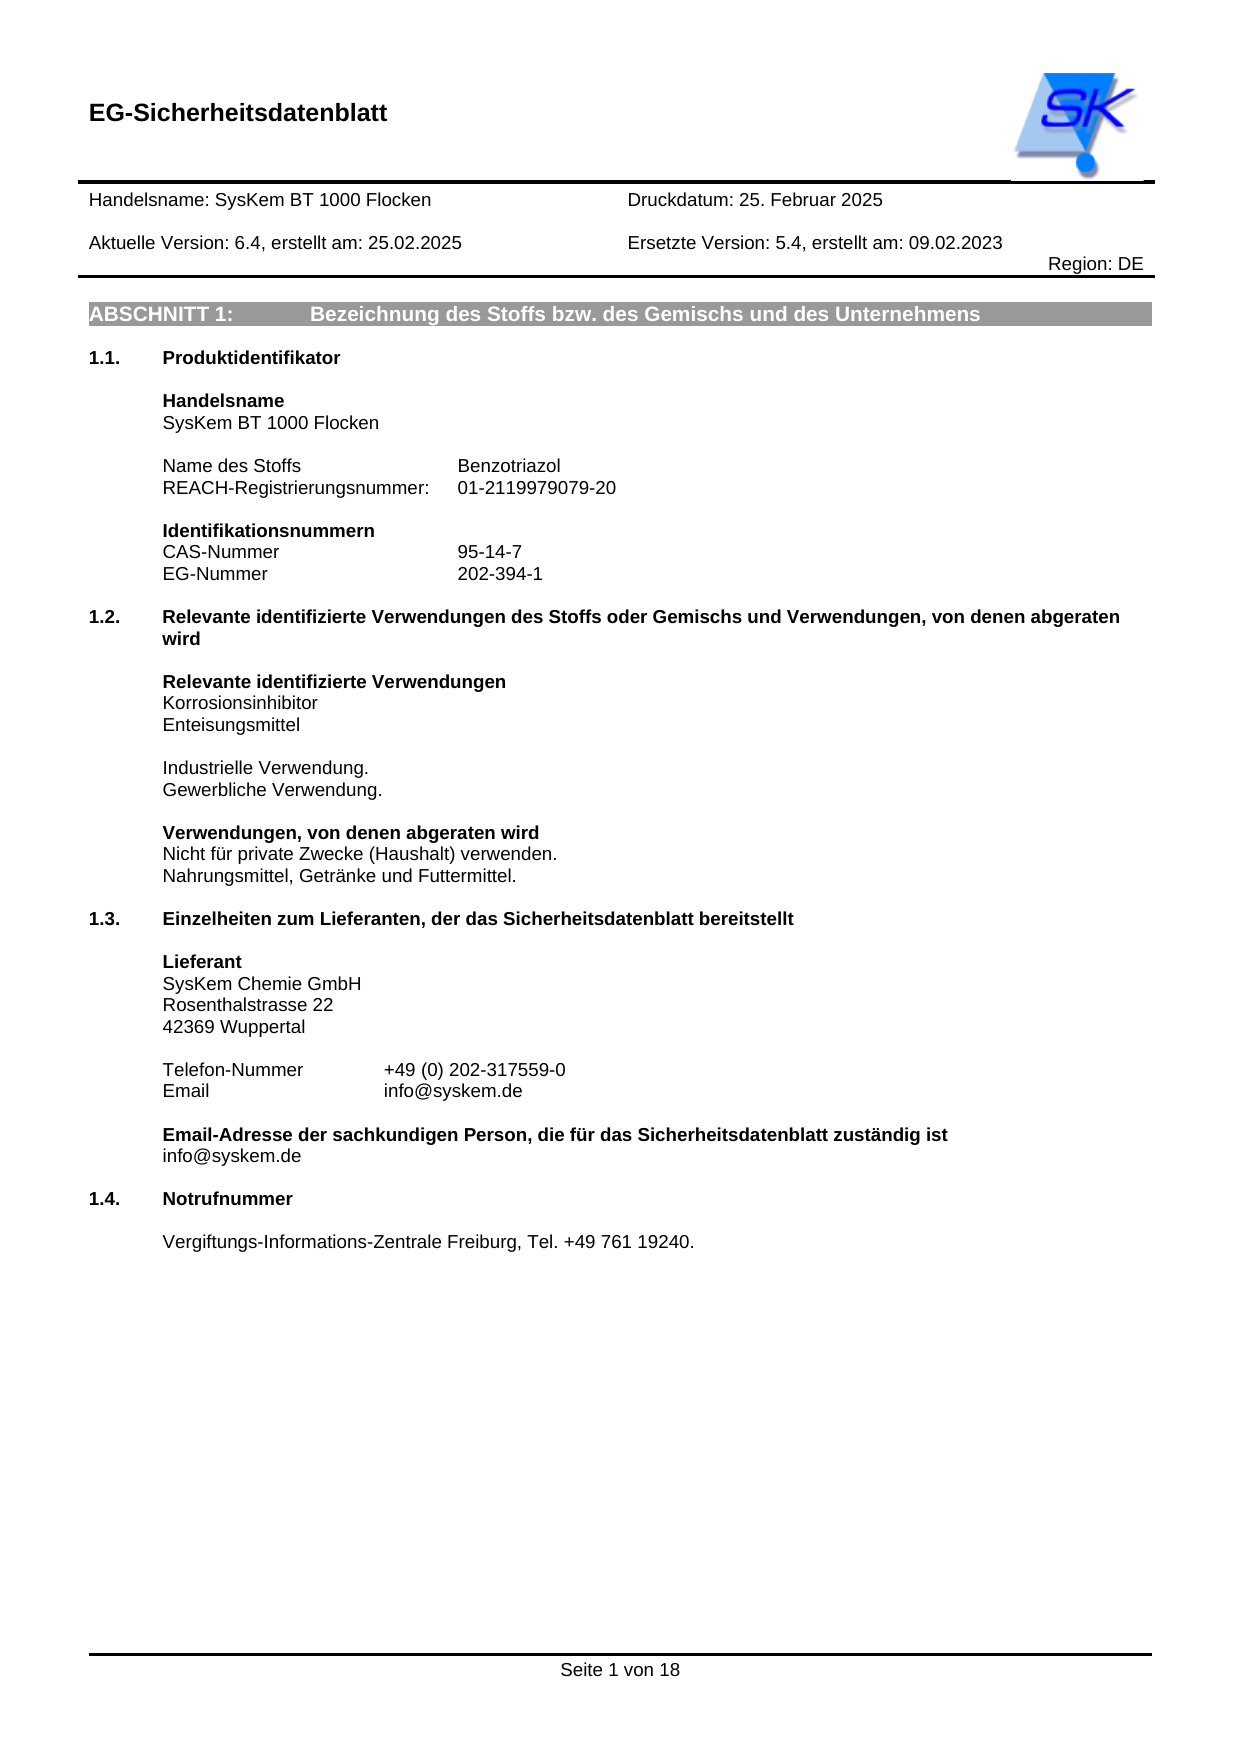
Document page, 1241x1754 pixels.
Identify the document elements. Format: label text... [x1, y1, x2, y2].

text Email-Adresse der sachkundigen Person, die für das Sicherheitsdatenblatt zuständig ist [89, 1123, 1152, 1145]
text Email info@syskem.de [89, 1080, 1152, 1102]
text SysKem BT 1000 Flocken [89, 412, 1152, 433]
text ABSCHNITT 1: Bezeichnung des Stoffs bzw. des Gemischs und des Unternehmens [89, 302, 1152, 326]
text Industrielle Verwendung. [89, 757, 1152, 778]
text REACH-Registrierungsnummer: 01-2119979079-20 [89, 477, 1152, 498]
text CAS-Nummer 95-14-7 [89, 541, 1152, 563]
text Name des Stoffs Benzotriazol [89, 455, 1152, 477]
text Relevante identifizierte Verwendungen [89, 671, 1152, 692]
text SysKem Chemie GmbH Rosenthalstrasse 22 42369 Wuppertal [89, 972, 1152, 1037]
text 1.4. Notrufnummer [89, 1188, 1152, 1210]
text Lieferant [89, 951, 1152, 972]
text 1.2. Relevante identifizierte Verwendungen des Stoffs oder Gemischs und Verwendungen, von denen abgeraten wird [89, 606, 1152, 649]
text EG-Nummer 202-394-1 [89, 563, 1152, 584]
text Vergiftungs-Informations-Zentrale Freiburg, Tel. +49 761 19240. [89, 1231, 1152, 1253]
text Nahrungsmittel, Getränke und Futtermittel. [89, 865, 1152, 886]
text Identifikationsnummern [89, 520, 1152, 541]
text Nicht für private Zwecke (Haushalt) verwenden. [89, 843, 1152, 865]
text 1.1. Produktidentifikator [89, 347, 1152, 369]
text Gewerbliche Verwendung. [89, 778, 1152, 800]
text Enteisungsmittel [162, 714, 1152, 735]
text Korrosionsinhibitor [162, 692, 1152, 714]
text Handelsname [89, 390, 1152, 412]
text Verwendungen, von denen abgeraten wird [89, 822, 1152, 843]
picture [1011, 73, 1144, 181]
text info@syskem.de [89, 1145, 1152, 1167]
text Telefon-Nummer +49 (0) 202-317559-0 [89, 1059, 1152, 1080]
text 1.3. Einzelheiten zum Lieferanten, der das Sicherheitsdatenblatt bereitstellt [89, 908, 1152, 929]
